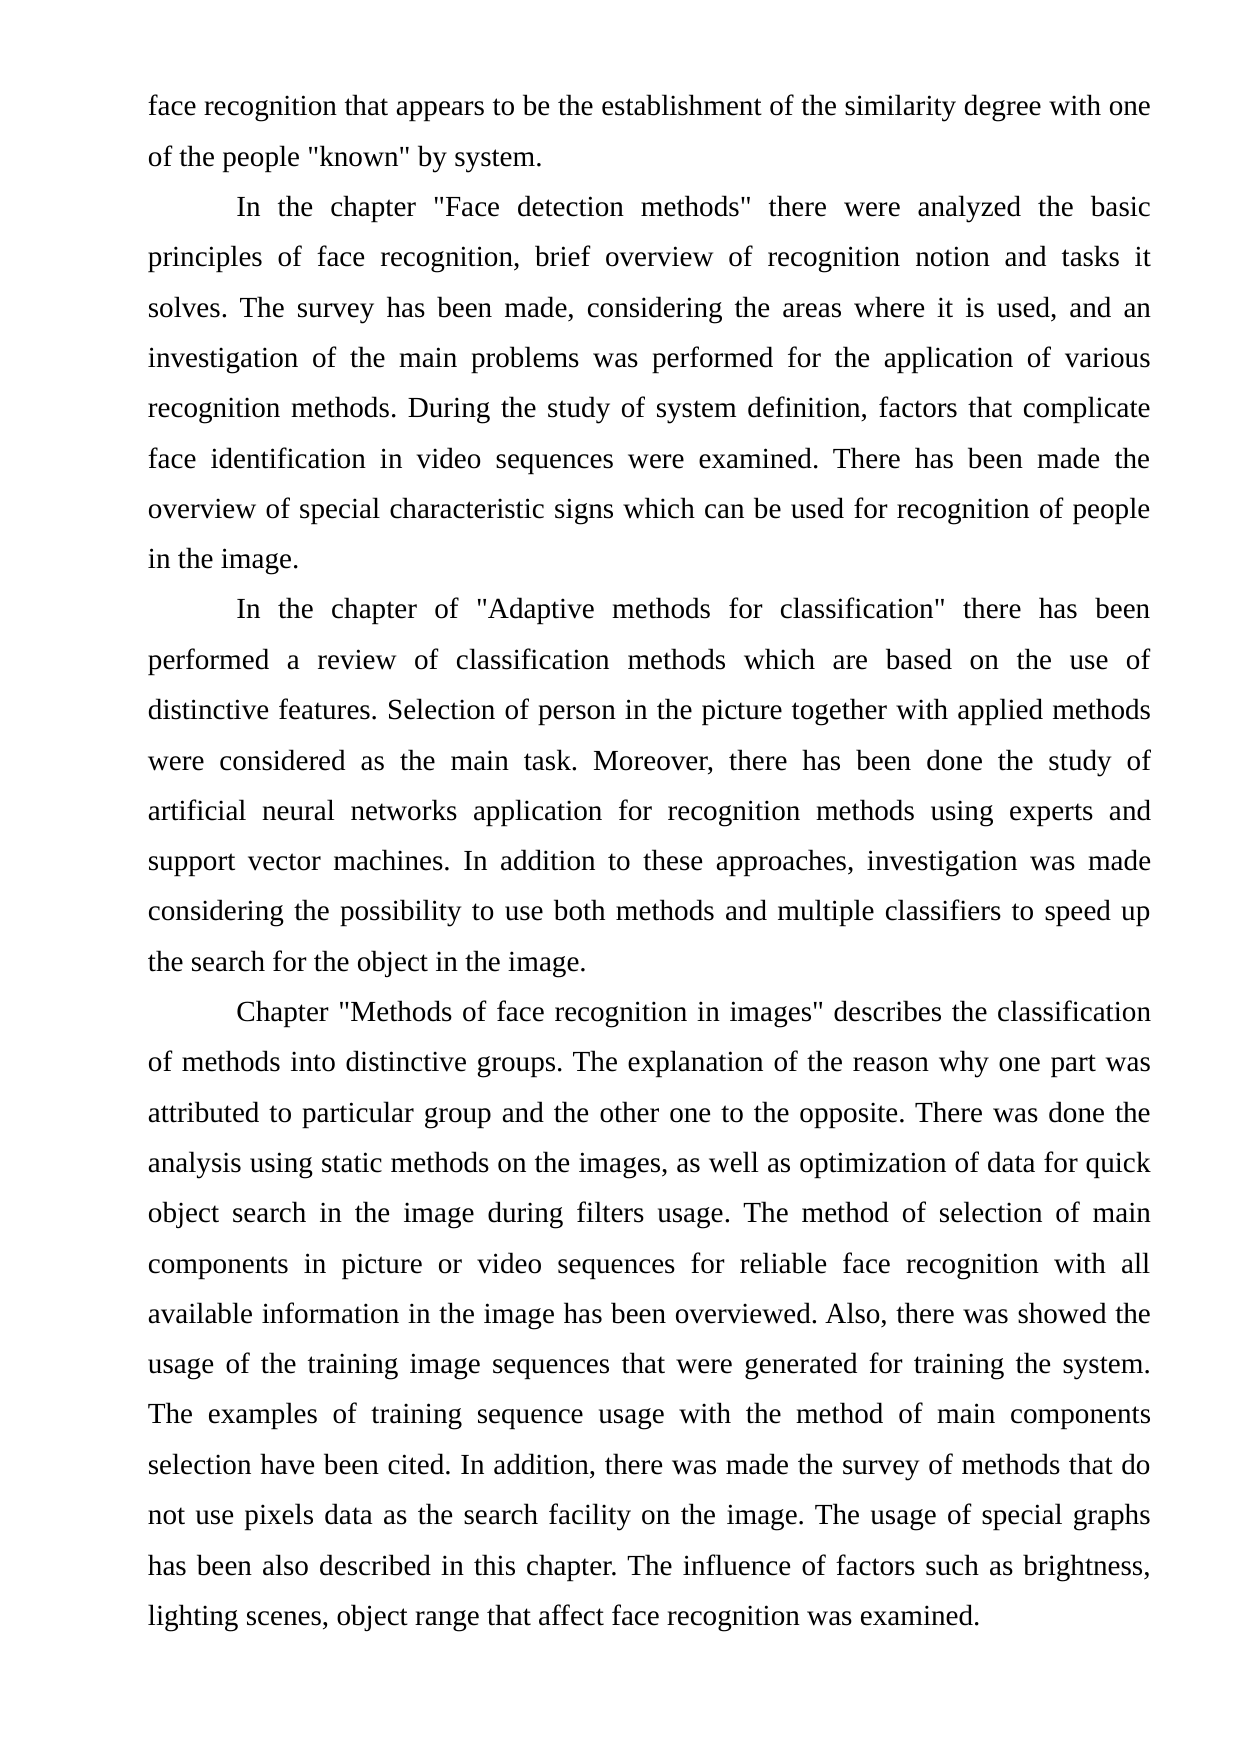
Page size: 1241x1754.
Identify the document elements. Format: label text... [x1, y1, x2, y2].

text In the chapter "Face detection methods" there were analyzed the basic principles of face recognition, brief overview of recognition notion and tasks it solves. The survey has been made, considering the areas where it is used, and an investigation of the main problems was performed for the application of various recognition methods. During the study of system definition, factors that complicate face identification in video sequences were examined. There has been made the overview of special characteristic signs which can be used for recognition of people in the image. [148, 189, 1152, 575]
text face recognition that appears to be the establishment of the similarity degree with one of the people "known" by system. [148, 88, 1152, 172]
text Chapter "Methods of face recognition in images" describes the classification of methods into distinctive groups. The explanation of the reason why one part was attributed to particular group and the other one to the opposite. There was done the analysis using static methods on the images, as well as optimization of data for quick object search in the image during filters usage. The method of selection of main components in picture or video sequences for reliable face recognition with all available information in the image has been overviewed. Also, there was showed the usage of the training image sequences that were generated for training the system. The examples of training sequence usage with the method of main components selection have been cited. In addition, there was made the survey of methods that do not use pixels data as the search facility on the image. The usage of special graphs has been also described in this chapter. The influence of factors such as brightness, lighting scenes, object range that affect face recognition was examined. [148, 994, 1152, 1631]
text In the chapter of "Adaptive methods for classification" there has been performed a review of classification methods which are based on the use of distinctive features. Selection of person in the picture together with applied methods were considered as the main task. Moreover, there has been done the study of artificial neural networks application for recognition methods using experts and support vector machines. In addition to these approaches, investigation was made considering the possibility to use both methods and multiple classifiers to speed up the search for the object in the image. [148, 592, 1152, 977]
